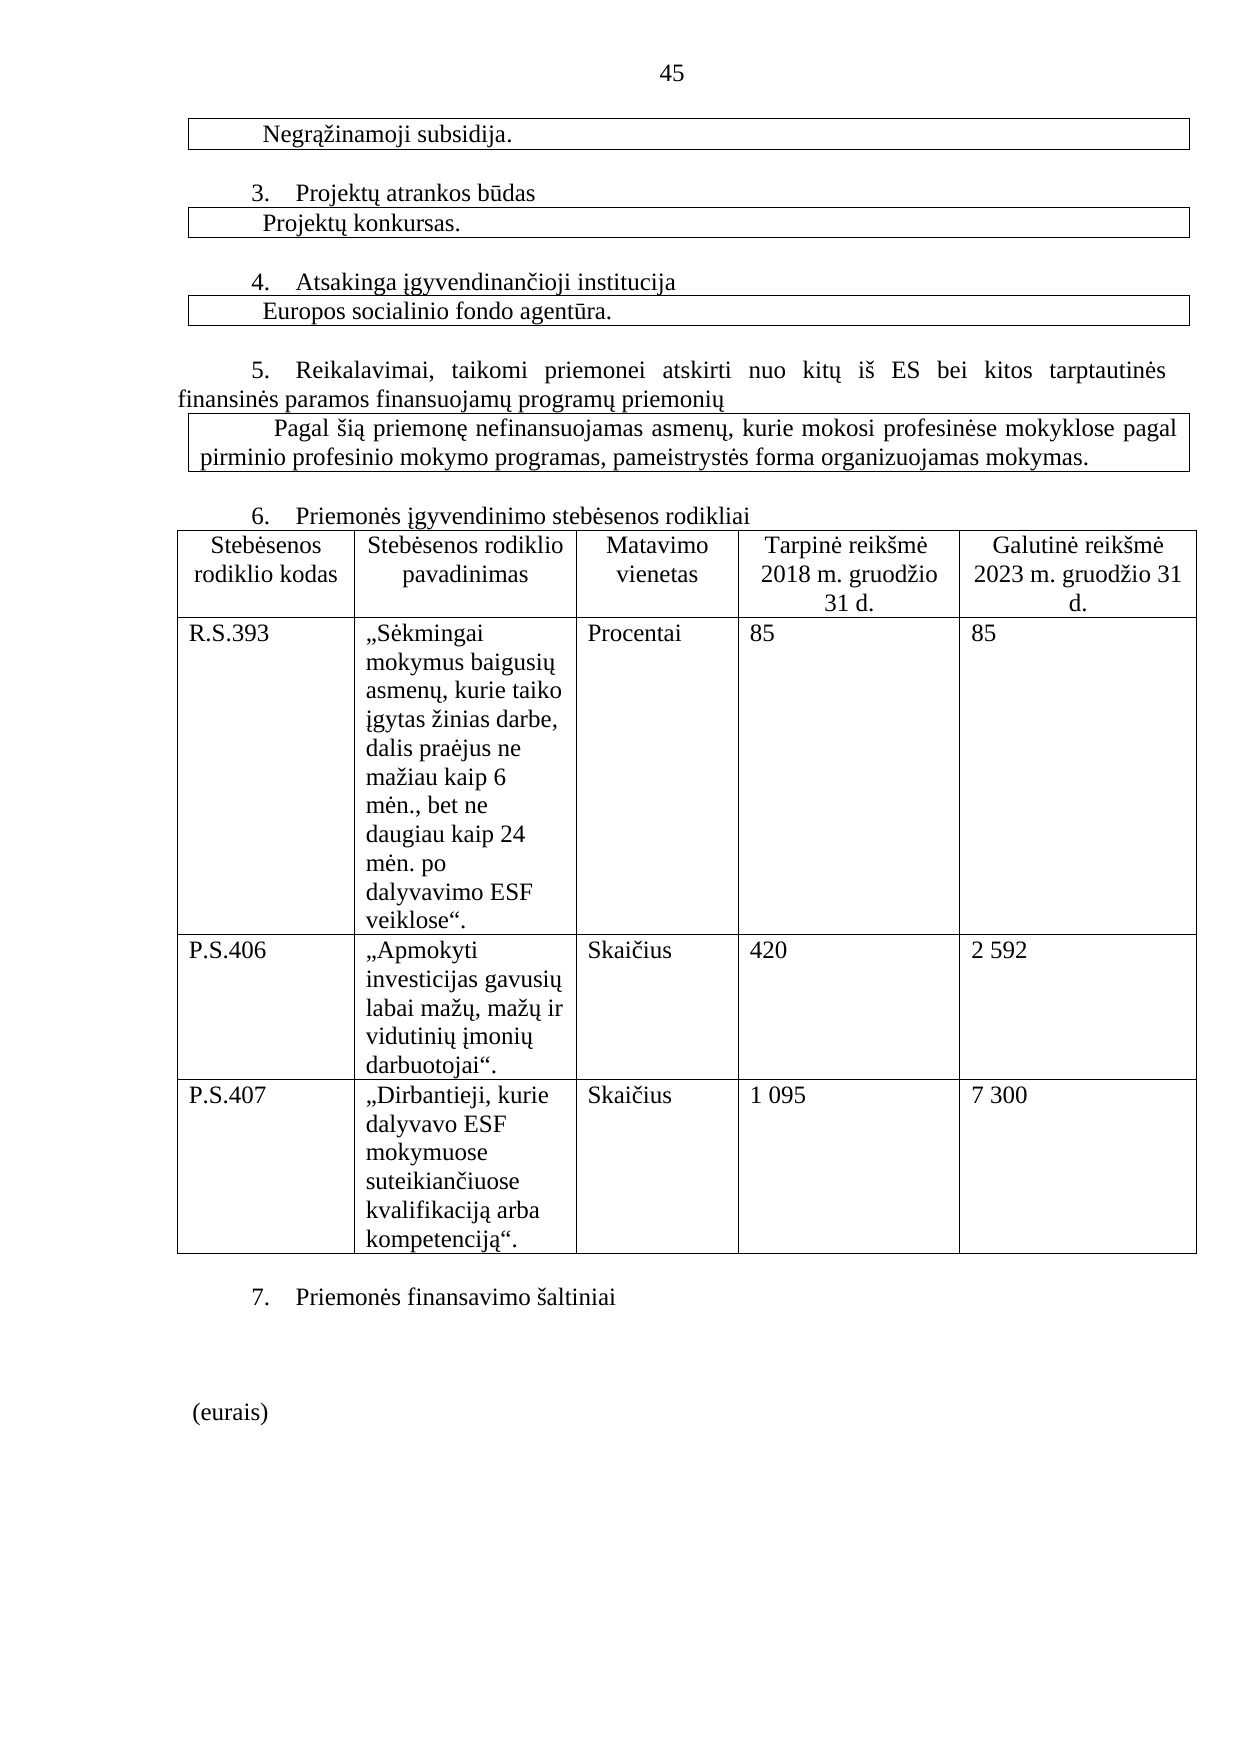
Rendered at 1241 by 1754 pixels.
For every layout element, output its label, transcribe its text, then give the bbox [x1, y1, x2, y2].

table_cell Procentai [577, 618, 738, 934]
table_header Negrąžinamoji subsidija. [189, 119, 1189, 148]
table_header Pagal šią priemonę nefinansuojamas asmenų, kurie mokosi profesinėse mokyklose pagal pirminio profesinio mokymo programas, pameistrystės forma organizuojamas mokymas. [189, 414, 1189, 471]
table_cell 85 [960, 618, 1196, 934]
table_cell „Dirbantieji, kurie dalyvavo ESF mokymuose suteikiančiuose kvalifikaciją arba kompetenciją“. [355, 1080, 576, 1252]
table_header Galutinė reikšmė 2023 m. gruodžio 31 d. [960, 531, 1196, 617]
table_cell 420 [739, 935, 959, 1079]
table_cell 1 095 [739, 1080, 959, 1252]
table_cell „Sėkmingai mokymus baigusių asmenų, kurie taiko įgytas žinias darbe, dalis praėjus ne mažiau kaip 6 mėn., bet ne daugiau kaip 24 mėn. po dalyvavimo ESF veiklose“. [355, 618, 576, 934]
table_cell P.S.407 [178, 1080, 354, 1252]
text 4. Atsakinga įgyvendinančioji institucija [251, 267, 1167, 295]
table_cell R.S.393 [178, 618, 354, 934]
text 7. Priemonės finansavimo šaltiniai [251, 1282, 1167, 1311]
table_header Matavimo vienetas [577, 531, 738, 617]
table_cell Skaičius [577, 1080, 738, 1252]
table_header Tarpinė reikšmė 2018 m. gruodžio 31 d. [739, 531, 959, 617]
table_cell P.S.406 [178, 935, 354, 1079]
table_header Europos socialinio fondo agentūra. [189, 296, 1189, 325]
table_header Stebėsenos rodiklio pavadinimas [355, 531, 576, 617]
text 3. Projektų atrankos būdas [251, 178, 1167, 207]
text 6. Priemonės įgyvendinimo stebėsenos rodikliai [251, 501, 1167, 529]
text (eurais) [177, 1340, 889, 1426]
table_header Stebėsenos rodiklio kodas [178, 531, 354, 617]
table_cell 2 592 [960, 935, 1196, 1079]
text 5. Reikalavimai, taikomi priemonei atskirti nuo kitų iš ES bei kitos tarptautinės finansinės paramos finansuojamų programų priemonių [177, 355, 1167, 412]
table_cell 85 [739, 618, 959, 934]
table_cell 7 300 [960, 1080, 1196, 1252]
table_cell Skaičius [577, 935, 738, 1079]
table_header Projektų konkursas. [189, 208, 1189, 237]
table_cell „Apmokyti investicijas gavusių labai mažų, mažų ir vidutinių įmonių darbuotojai“. [355, 935, 576, 1079]
